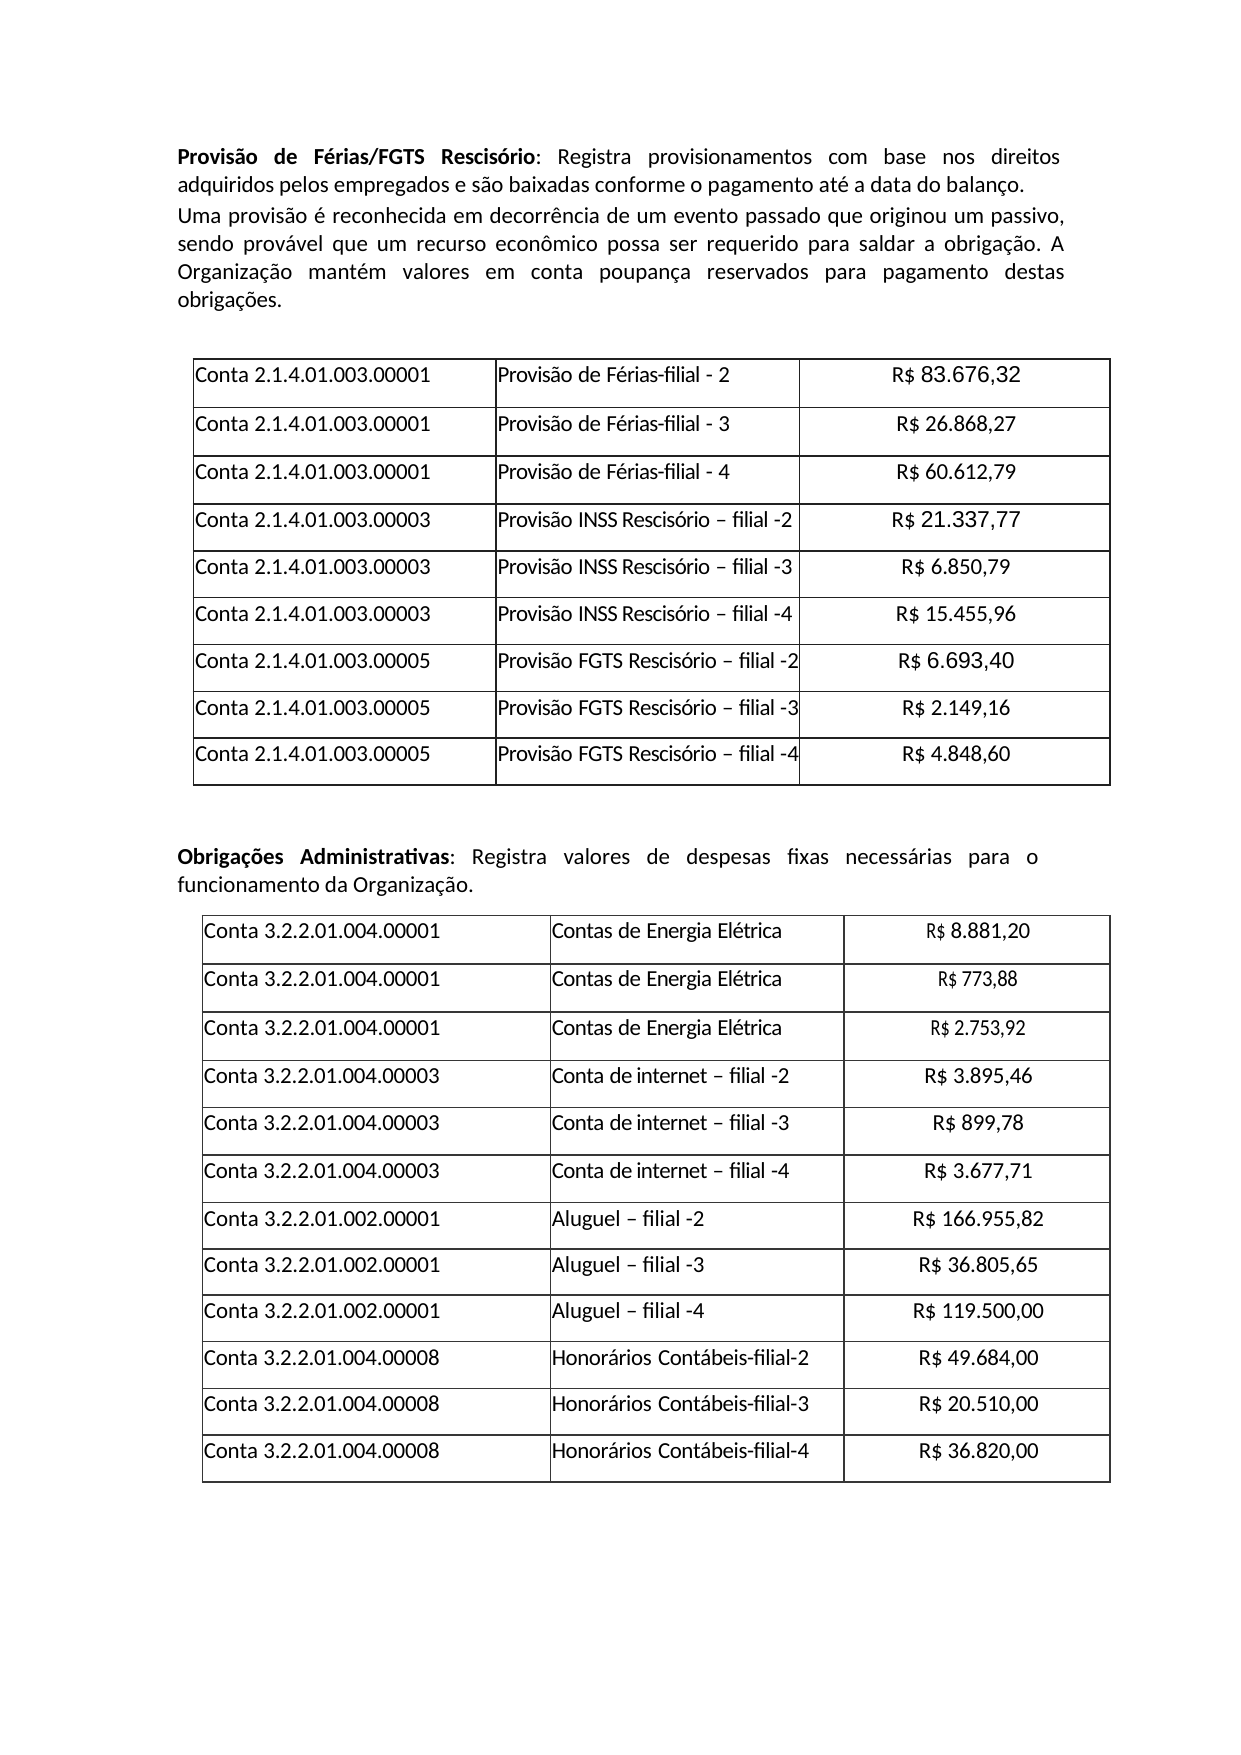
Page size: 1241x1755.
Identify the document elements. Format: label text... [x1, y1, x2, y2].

table_cell Conta 3.2.2.01.004.00003 [203, 1156, 550, 1202]
table_cell Conta 3.2.2.01.004.00003 [203, 1108, 550, 1154]
table_cell Honorários Contábeis-filial-3 [551, 1389, 843, 1434]
table_cell R$ 60.612,79 [800, 457, 1109, 503]
table_cell Conta 3.2.2.01.004.00003 [203, 1061, 550, 1107]
table_cell Conta 3.2.2.01.002.00001 [203, 1296, 550, 1341]
table_cell R$ 36.820,00 [845, 1436, 1109, 1481]
table_cell Provisão FGTS Rescisório – filial -2 [497, 645, 799, 691]
table_cell Conta 3.2.2.01.004.00001 [203, 1013, 550, 1060]
table_cell R$ 166.955,82 [845, 1203, 1109, 1248]
table_cell R$ 6.850,79 [800, 552, 1109, 597]
table_header Conta 3.2.2.01.004.00001 [203, 916, 550, 963]
table_cell Conta 2.1.4.01.003.00005 [194, 692, 495, 737]
table_cell Provisão FGTS Rescisório – filial -4 [497, 739, 799, 784]
table_cell R$ 15.455,96 [800, 598, 1109, 644]
table_cell Conta de internet – filial -4 [551, 1156, 843, 1202]
table_cell Honorários Contábeis-filial-4 [551, 1436, 843, 1481]
table_header R$ 83.676,32 [800, 360, 1109, 406]
table_cell Conta 2.1.4.01.003.00001 [194, 457, 495, 503]
table_header Conta 2.1.4.01.003.00001 [194, 360, 495, 406]
table_header R$ 8.881,20 [845, 916, 1109, 963]
table_cell Conta 3.2.2.01.002.00001 [203, 1203, 550, 1248]
table_cell R$ 3.677,71 [845, 1156, 1109, 1202]
table_cell Provisão INSS Rescisório – filial -3 [497, 552, 799, 597]
text Obrigações Administrativas: Registra valores de despesas fixas necessárias para o funcionamento da Organização. [177, 842, 1069, 898]
table_cell Conta de internet – filial -2 [551, 1061, 843, 1107]
table_cell R$ 49.684,00 [845, 1342, 1109, 1387]
table_cell R$ 119.500,00 [845, 1296, 1109, 1341]
table_cell Conta de internet – filial -3 [551, 1108, 843, 1154]
table_cell R$ 773,88 [845, 965, 1109, 1011]
table_cell R$ 21.337,77 [800, 505, 1109, 550]
table_cell Conta 2.1.4.01.003.00005 [194, 739, 495, 784]
table_cell Conta 2.1.4.01.003.00003 [194, 505, 495, 550]
table_cell R$ 6.693,40 [800, 645, 1109, 691]
table_cell Conta 2.1.4.01.003.00003 [194, 552, 495, 597]
table_cell Conta 2.1.4.01.003.00005 [194, 645, 495, 691]
table_cell Conta 2.1.4.01.003.00001 [194, 408, 495, 455]
table_cell R$ 26.868,27 [800, 408, 1109, 455]
table_cell R$ 2.753,92 [845, 1013, 1109, 1060]
table_cell R$ 4.848,60 [800, 739, 1109, 784]
table_cell Conta 3.2.2.01.004.00001 [203, 965, 550, 1011]
table_cell Provisão INSS Rescisório – filial -4 [497, 598, 799, 644]
table_cell Provisão FGTS Rescisório – filial -3 [497, 692, 799, 737]
table_cell Conta 3.2.2.01.002.00001 [203, 1250, 550, 1294]
table_cell R$ 2.149,16 [800, 692, 1109, 737]
table_header Contas de Energia Elétrica [551, 916, 843, 963]
table_cell Aluguel – filial -2 [551, 1203, 843, 1248]
table_cell Contas de Energia Elétrica [551, 1013, 843, 1060]
text Uma provisão é reconhecida em decorrência de um evento passado que originou um passivo, sendo provável que um recurso econômico possa ser requerido para saldar a obrigação. A Organização mantém valores em conta poupança reservados para pagamento destas obrigações. [177, 201, 1066, 313]
table_cell Conta 2.1.4.01.003.00003 [194, 598, 495, 644]
table_cell Conta 3.2.2.01.004.00008 [203, 1342, 550, 1387]
table_cell Contas de Energia Elétrica [551, 965, 843, 1011]
table_cell Provisão de Férias-filial - 4 [497, 457, 799, 503]
table_cell Provisão INSS Rescisório – filial -2 [497, 505, 799, 550]
text Provisão de Férias/FGTS Rescisório: Registra provisionamentos com base nos direitos adquiridos pelos empregados e são baixadas conforme o pagamento até a data do balanço. [177, 142, 1061, 198]
table_cell R$ 36.805,65 [845, 1250, 1109, 1294]
table_cell Provisão de Férias-filial - 3 [497, 408, 799, 455]
table_cell Conta 3.2.2.01.004.00008 [203, 1436, 550, 1481]
table_header Provisão de Férias-filial - 2 [497, 360, 799, 406]
table_cell Conta 3.2.2.01.004.00008 [203, 1389, 550, 1434]
table_cell Honorários Contábeis-filial-2 [551, 1342, 843, 1387]
table_cell Aluguel – filial -4 [551, 1296, 843, 1341]
table_cell Aluguel – filial -3 [551, 1250, 843, 1294]
table_cell R$ 20.510,00 [845, 1389, 1109, 1434]
table_cell R$ 3.895,46 [845, 1061, 1109, 1107]
table_cell R$ 899,78 [845, 1108, 1109, 1154]
